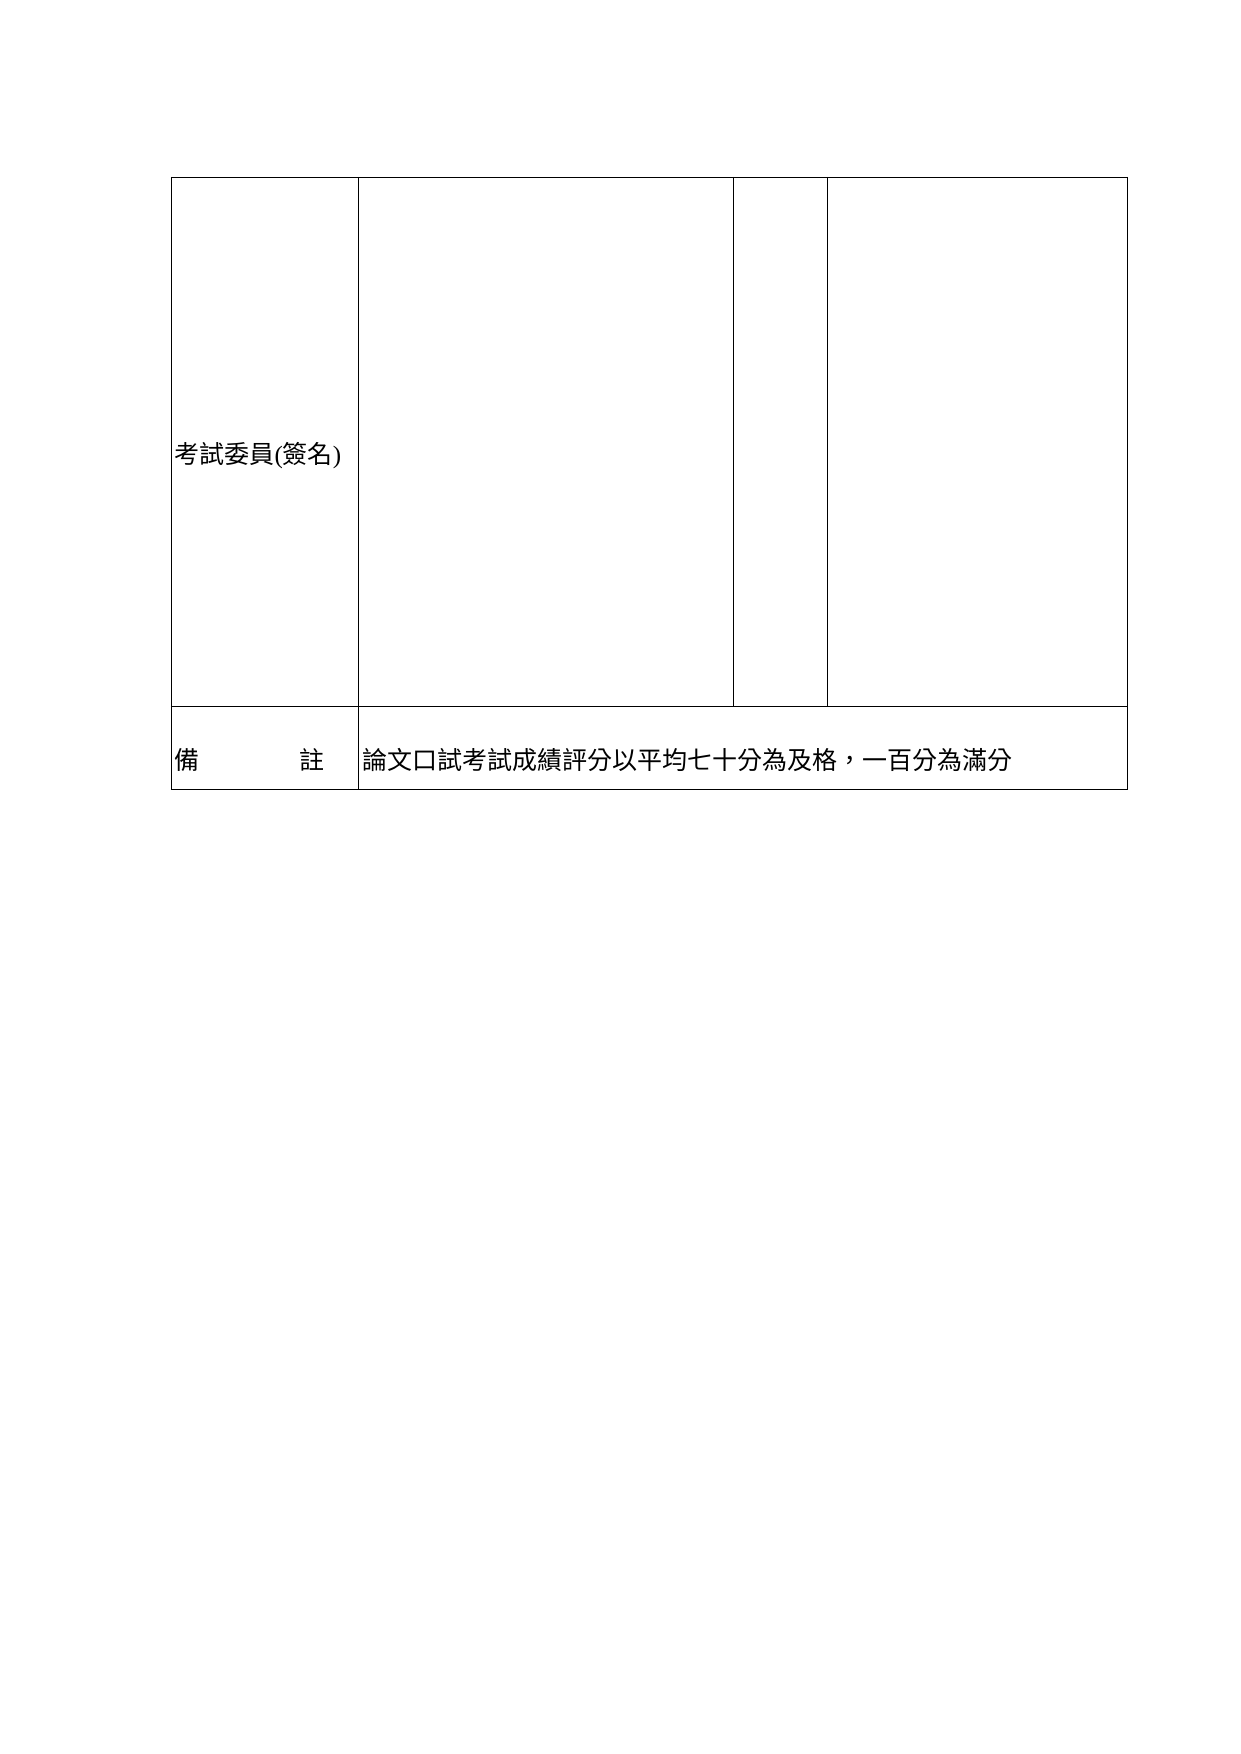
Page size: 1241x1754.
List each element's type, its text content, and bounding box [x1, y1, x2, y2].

table_cell 備 註 [172, 707, 358, 788]
table_cell [734, 178, 827, 706]
table_cell [359, 178, 733, 706]
table_cell 考試委員(簽名) [172, 178, 358, 706]
table_cell [828, 178, 1127, 706]
table_cell 論文口試考試成績評分以平均七十分為及格，一百分為滿分 [359, 707, 1127, 788]
